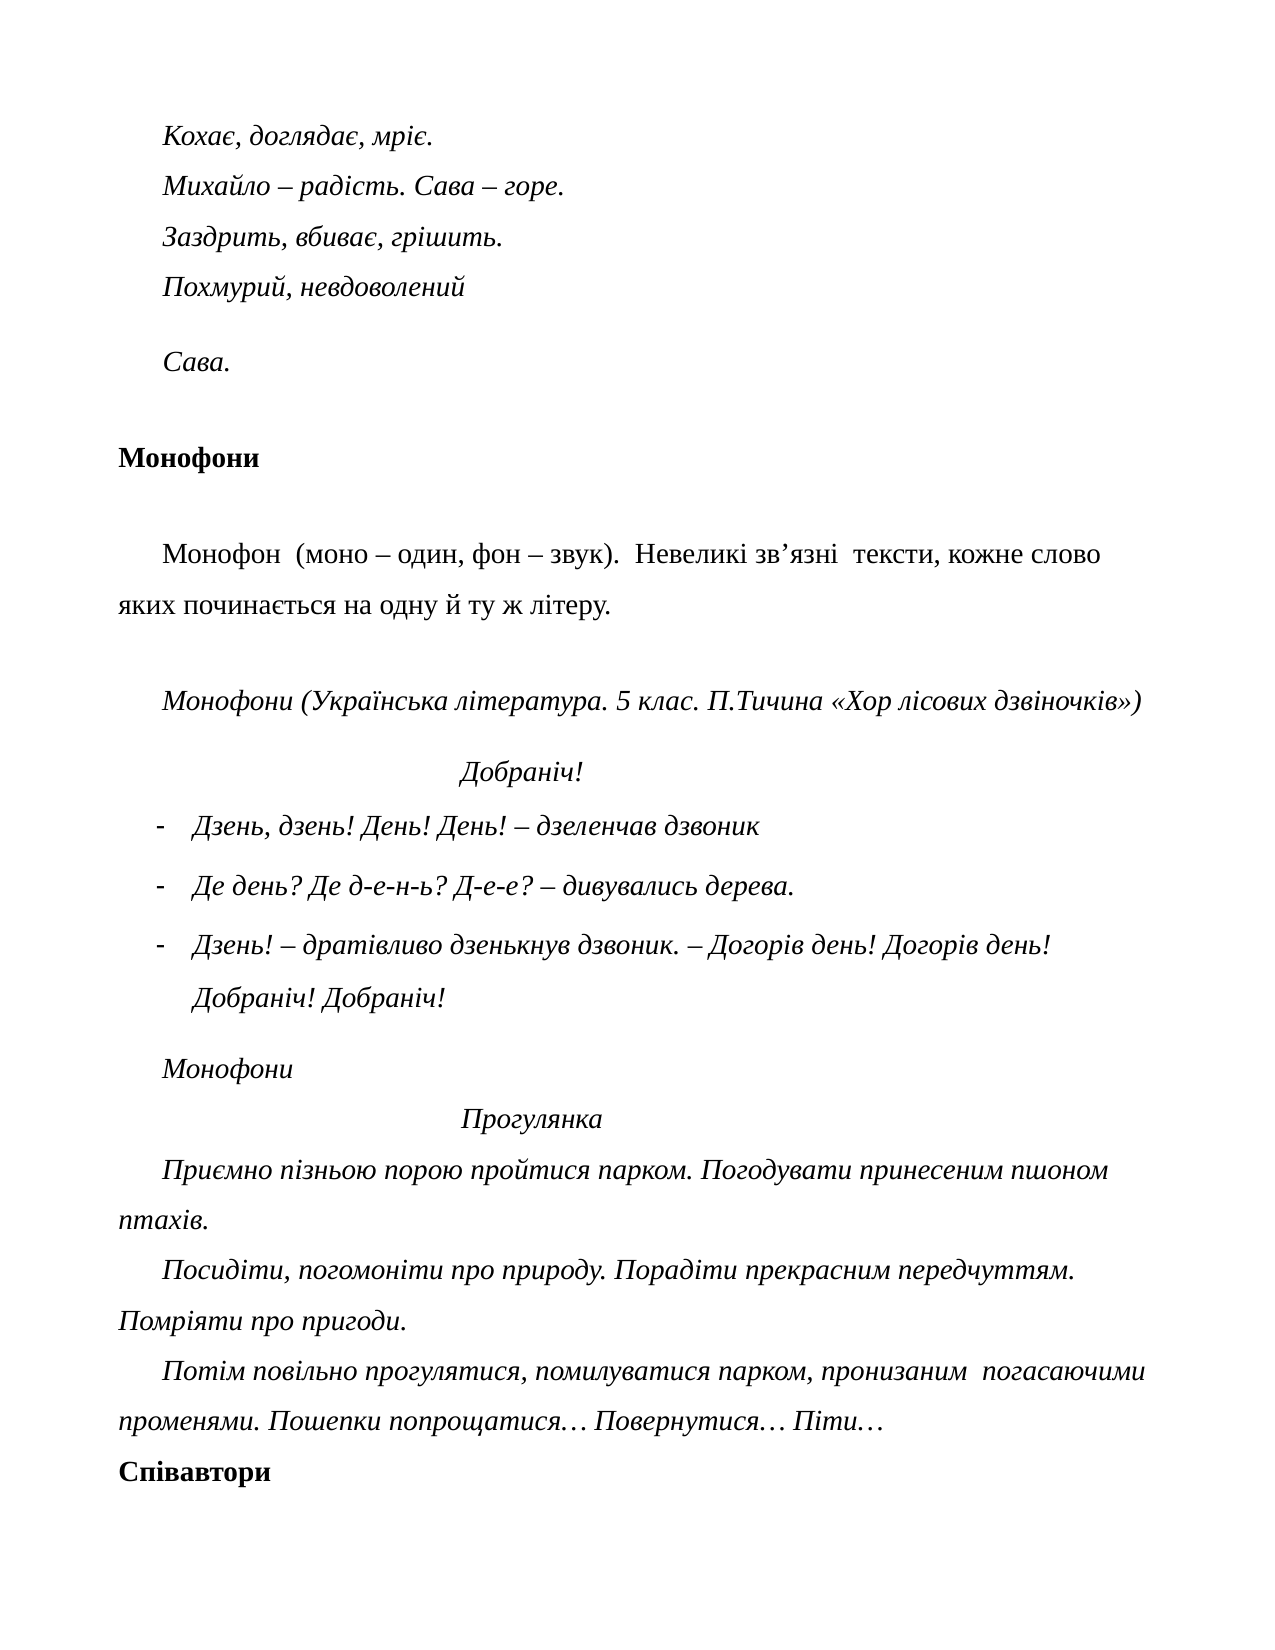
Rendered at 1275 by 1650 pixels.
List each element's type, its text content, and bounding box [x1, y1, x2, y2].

text Монофони [118, 1051, 1157, 1085]
text Приємно пізньою порою пройтися парком. Погодувати принесеним пшоном птахів. [118, 1152, 1157, 1236]
subtitle Дзень! – дратівливо дзенькнув дзвоник. – Догорів день! Догорів день! Добраніч! Добраніч! [156, 923, 1157, 1013]
text Монофони [118, 441, 1157, 474]
text Заздрить, вбиває, грішить. [118, 219, 1157, 252]
list Де день? Де д-е-н-ь? Д-е-е? – дивувались дерева. [156, 864, 1157, 904]
text Потім повільно прогулятися, помилуватися парком, пронизаним погасаючими променями. Пошепки попрощатися… Повернутися… Піти… [118, 1353, 1157, 1437]
subtitle Монофони (Українська література. 5 клас. П.Тичина «Хор лісових дзвіночків») [118, 683, 1157, 717]
text Прогулянка [118, 1101, 1157, 1135]
list Дзень, дзень! День! День! – дзеленчав дзвоник [156, 804, 1157, 844]
text Кохає, доглядає, мріє. [118, 118, 1157, 152]
text Михайло – радість. Сава – горе. [118, 168, 1157, 202]
text Посидіти, погомоніти про природу. Порадіти прекрасним передчуттям. Помріяти про пригоди. [118, 1252, 1157, 1336]
text Похмурий, невдоволений [118, 269, 1157, 303]
text Співавтори [118, 1454, 1157, 1487]
subtitle Монофон (моно – один, фон – звук). Невеликі зв’язні тексти, кожне слово яких починається на одну й ту ж літеру. [118, 537, 1157, 621]
text Добраніч! [118, 754, 1157, 788]
text Сава. [118, 344, 1157, 378]
